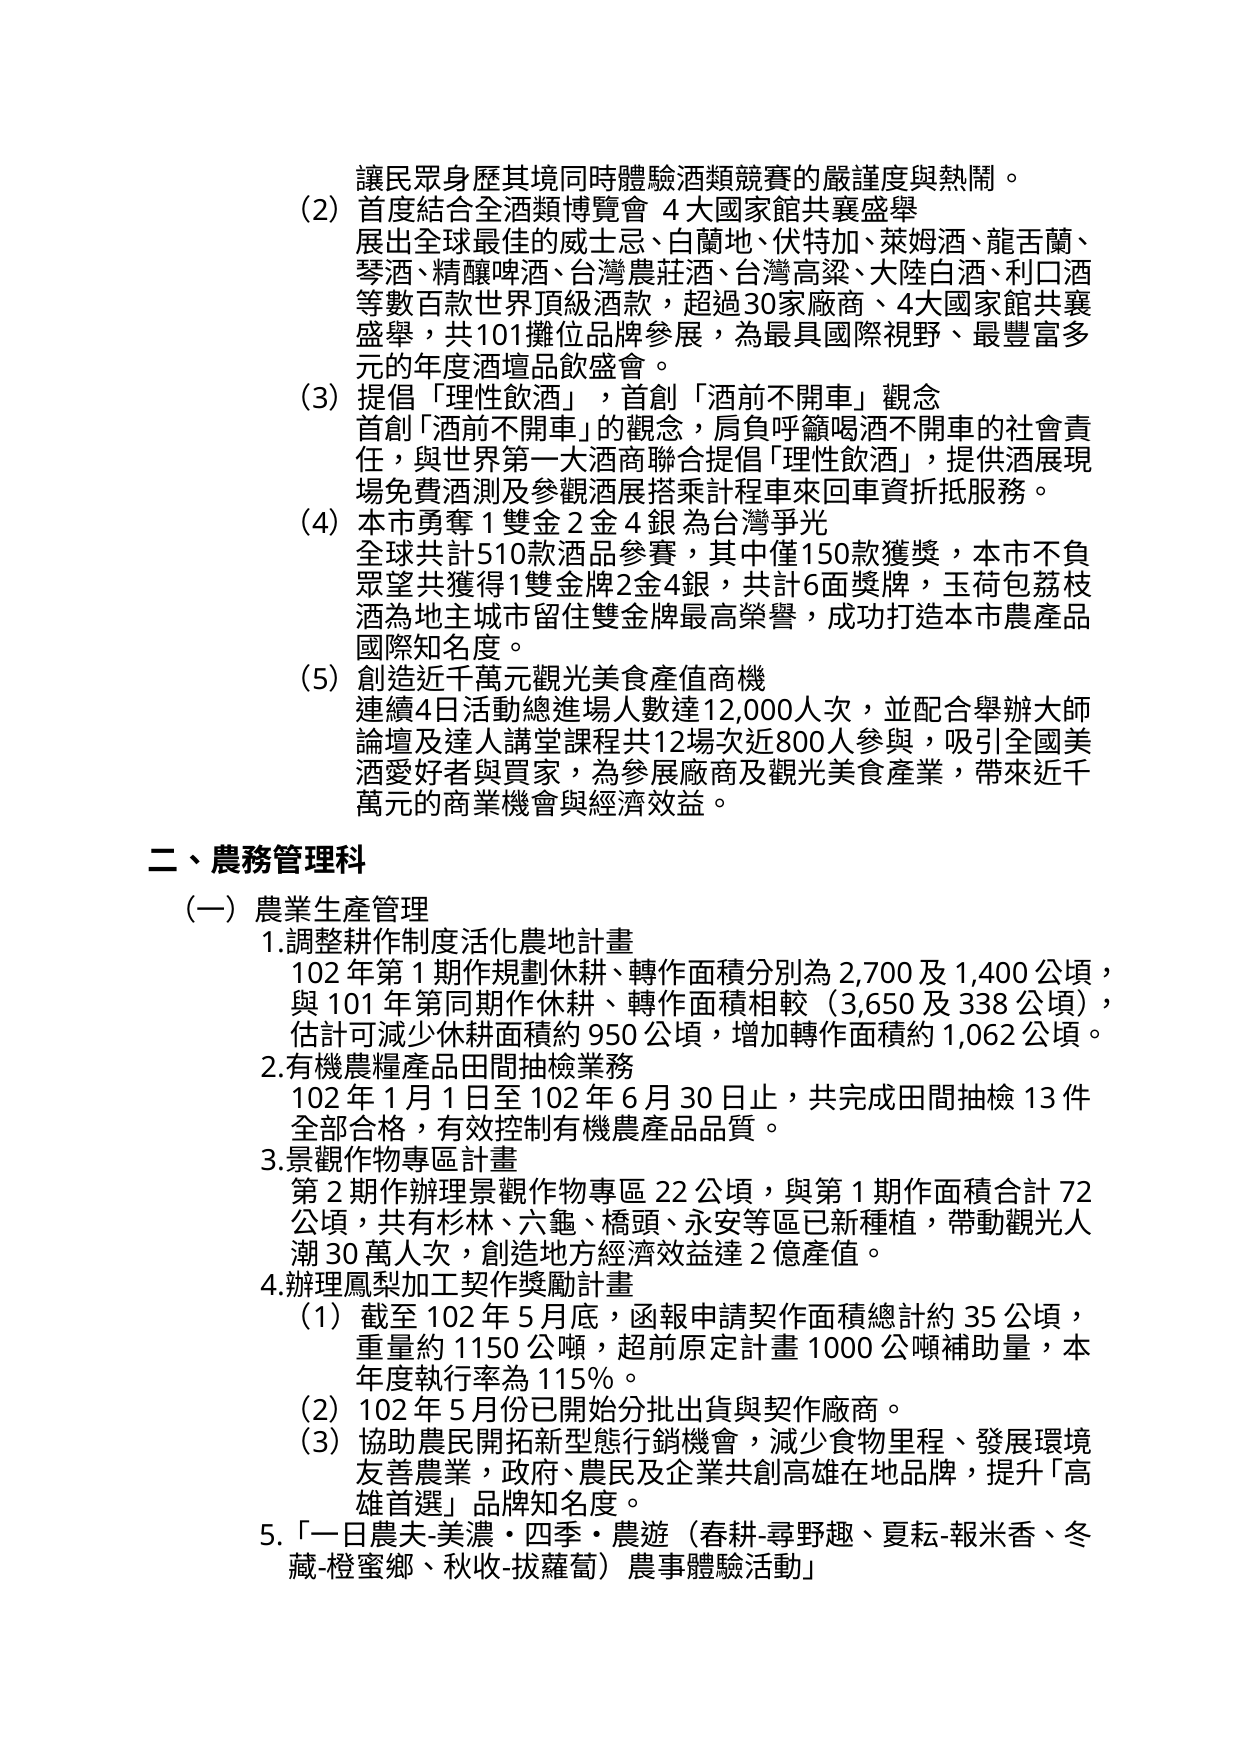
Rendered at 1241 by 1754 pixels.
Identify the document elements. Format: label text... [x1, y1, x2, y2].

subtitle 展出全球最佳的威士忌、白蘭地、伏特加、萊姆酒、龍舌蘭、琴酒、精釀啤酒、台灣農莊酒、台灣高粱、大陸白酒、利口酒等數百款世界頂級酒款，超過30家廠商、4大國家館共襄盛舉，共101攤位品牌參展，為最具國際視野、最豐富多元的年度酒壇品飲盛會。 [355, 227, 1092, 383]
text （3）協助農民開拓新型態行銷機會，減少食物里程、發展環境友善農業，政府、農民及企業共創高雄在地品牌，提升「高雄首選」品牌知名度。 [283, 1427, 1092, 1521]
text （一）農業生產管理 [148, 896, 1092, 927]
text 102年第1期作規劃休耕、轉作面積分別為2,700及1,400公頃，與101年第同期作休耕、轉作面積相較（3,650及338公頃），估計可減少休耕面積約950公頃，增加轉作面積約1,062公頃。 [290, 958, 1092, 1052]
text 5.「一日農夫-美濃‧四季‧農遊（春耕-尋野趣、夏耘-報米香、冬藏-橙蜜鄉、秋收-拔蘿蔔）農事體驗活動」 [259, 1521, 1092, 1583]
text （4）本市勇奪1雙金2金4銀 為台灣爭光 [283, 508, 1092, 539]
text 3.景觀作物專區計畫 [260, 1146, 1092, 1177]
subtitle 已有19年歷史、國際權威酒類競賽－布魯塞爾世界酒類競賽(Concours Mondial de Bruxelles，CMB)，首次將「2013世界烈酒競賽Spirits Selection」移師亞洲，邀集法、西、義、德、奧、法、荷、英、比、墨、巴、葡等全球50位評審來台，提升本市城市曝光率。全球首創穿透式比賽場設計，讓民眾身歷其境同時體驗酒類競賽的嚴謹度與熱鬧。 [355, 164, 1092, 196]
text 2.有機農糧產品田間抽檢業務 [260, 1052, 1092, 1083]
text 102年1月1日至102年6月30日止，共完成田間抽檢13件全部合格，有效控制有機農產品品質。 [290, 1083, 1092, 1146]
text 第2期作辦理景觀作物專區22公頃，與第1期作面積合計72公頃，共有杉林、六龜、橋頭、永安等區已新種植，帶動觀光人潮30萬人次，創造地方經濟效益達2億產值。 [290, 1177, 1092, 1271]
text （5）創造近千萬元觀光美食產值商機 [283, 664, 1092, 696]
text （3）提倡「理性飲酒」，首創「酒前不開車」觀念 [283, 383, 1092, 414]
subtitle 全球共計510款酒品參賽，其中僅150款獲獎，本市不負眾望共獲得1雙金牌2金4銀，共計6面獎牌，玉荷包荔枝酒為地主城市留住雙金牌最高榮譽，成功打造本市農產品國際知名度。 [355, 539, 1092, 664]
subtitle 首創「酒前不開車」的觀念，肩負呼籲喝酒不開車的社會責任，與世界第一大酒商聯合提倡「理性飲酒」，提供酒展現場免費酒測及參觀酒展搭乘計程車來回車資折抵服務。 [355, 414, 1092, 508]
text （2）102年5月份已開始分批出貨與契作廠商。 [283, 1396, 1092, 1427]
text （2）首度結合全酒類博覽會 4大國家館共襄盛舉 [283, 196, 1092, 227]
text （1）截至102年5月底，函報申請契作面積總計約35公頃，重量約1150公噸，超前原定計畫1000公噸補助量，本年度執行率為115％。 [283, 1302, 1092, 1396]
text 1.調整耕作制度活化農地計畫 [260, 927, 1092, 958]
text 二、農務管理科 [148, 821, 1092, 896]
text 4.辦理鳳梨加工契作獎勵計畫 [260, 1271, 1092, 1302]
subtitle 連續4日活動總進場人數達12,000人次，並配合舉辦大師論壇及達人講堂課程共12場次近800人參與，吸引全國美酒愛好者與買家，為參展廠商及觀光美食產業，帶來近千萬元的商業機會與經濟效益。 [355, 696, 1092, 821]
